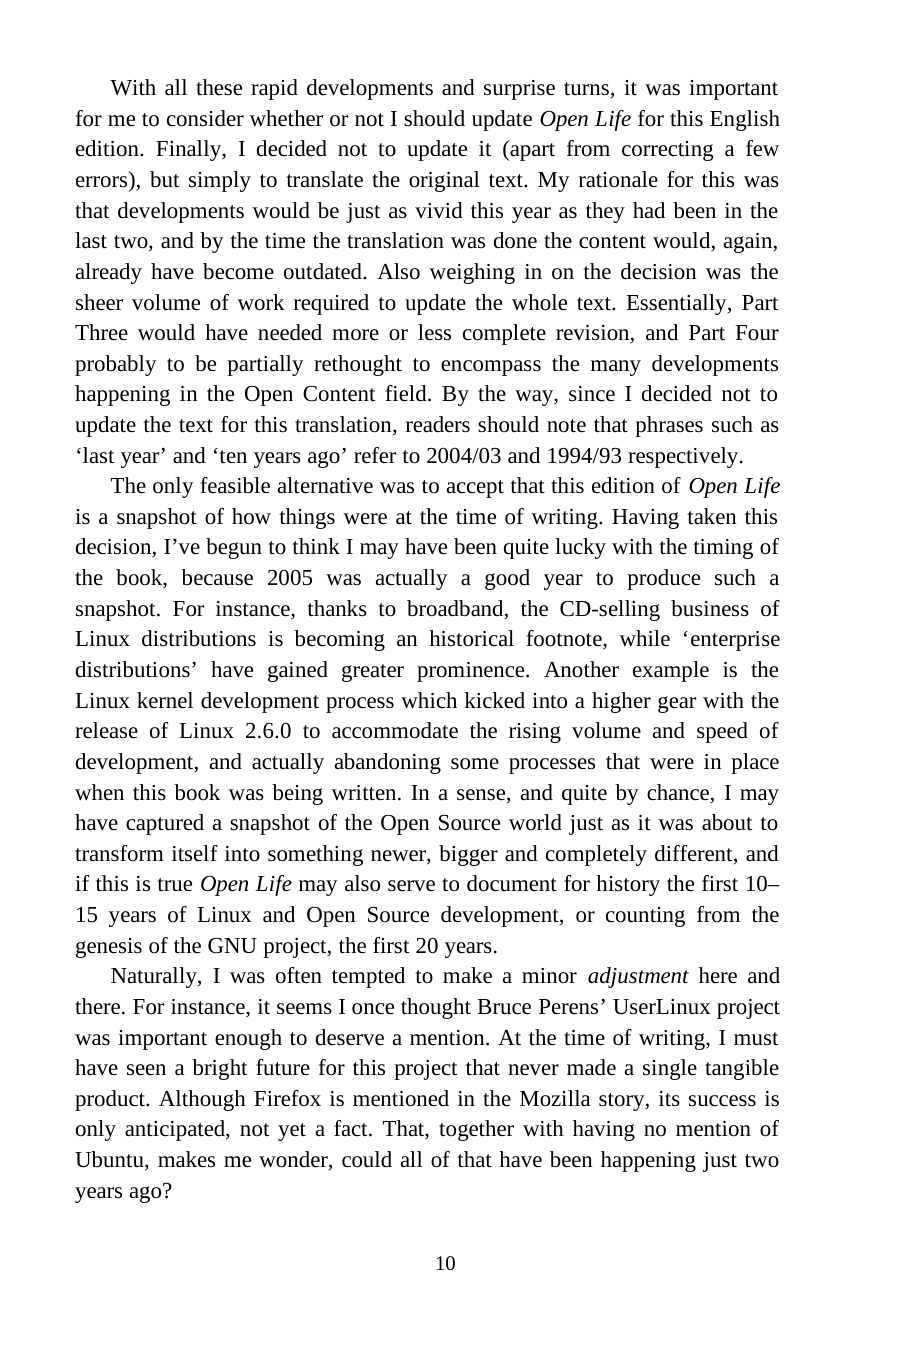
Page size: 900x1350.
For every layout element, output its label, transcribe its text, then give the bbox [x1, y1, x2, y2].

text The only feasible alternative was to accept that this edition of Open Life is a snapshot of how things were at the time of writing. Having taken this decision, I’ve begun to think I may have been quite lucky with the timing of the book, because 2005 was actually a good year to produce such a snapshot. For instance, thanks to broadband, the CD-selling business of Linux distributions is becoming an historical footnote, while ‘enterprise distributions’ have gained greater prominence. Another example is the Linux kernel development process which kicked into a higher gear with the release of Linux 2.6.0 to accommodate the rising volume and speed of development, and actually abandoning some processes that were in place when this book was being written. In a sense, and quite by chance, I may have captured a snapshot of the Open Source world just as it was about to transform itself into something newer, bigger and completely different, and if this is true Open Life may also serve to document for history the first 10–15 years of Linux and Open Source development, or counting from the genesis of the GNU project, the first 20 years. [75, 473, 780, 958]
text Naturally, I was often tempted to make a minor adjustment here and there. For instance, it seems I once thought Bruce Perens’ UserLinux project was important enough to deserve a mention. At the time of writing, I must have seen a bright future for this project that never made a single tangible product. Although Firefox is mentioned in the Mozilla story, its success is only anticipated, not yet a fact. That, together with having no mention of Ubuntu, makes me wonder, could all of that have been happening just two years ago? [75, 963, 780, 1203]
text With all these rapid developments and surprise turns, it was important for me to consider whether or not I should update Open Life for this English edition. Finally, I decided not to update it (apart from correcting a few errors), but simply to translate the original text. My rationale for this was that developments would be just as vivid this year as they had been in the last two, and by the time the translation was done the content would, again, already have become outdated. Also weighing in on the decision was the sheer volume of work required to update the whole text. Essentially, Part Three would have needed more or less complete revision, and Part Four probably to be partially rethought to encompass the many developments happening in the Open Content field. By the way, since I decided not to update the text for this translation, readers should note that phrases such as ‘last year’ and ‘ten years ago’ refer to 2004/03 and 1994/93 respectively. [75, 75, 780, 468]
